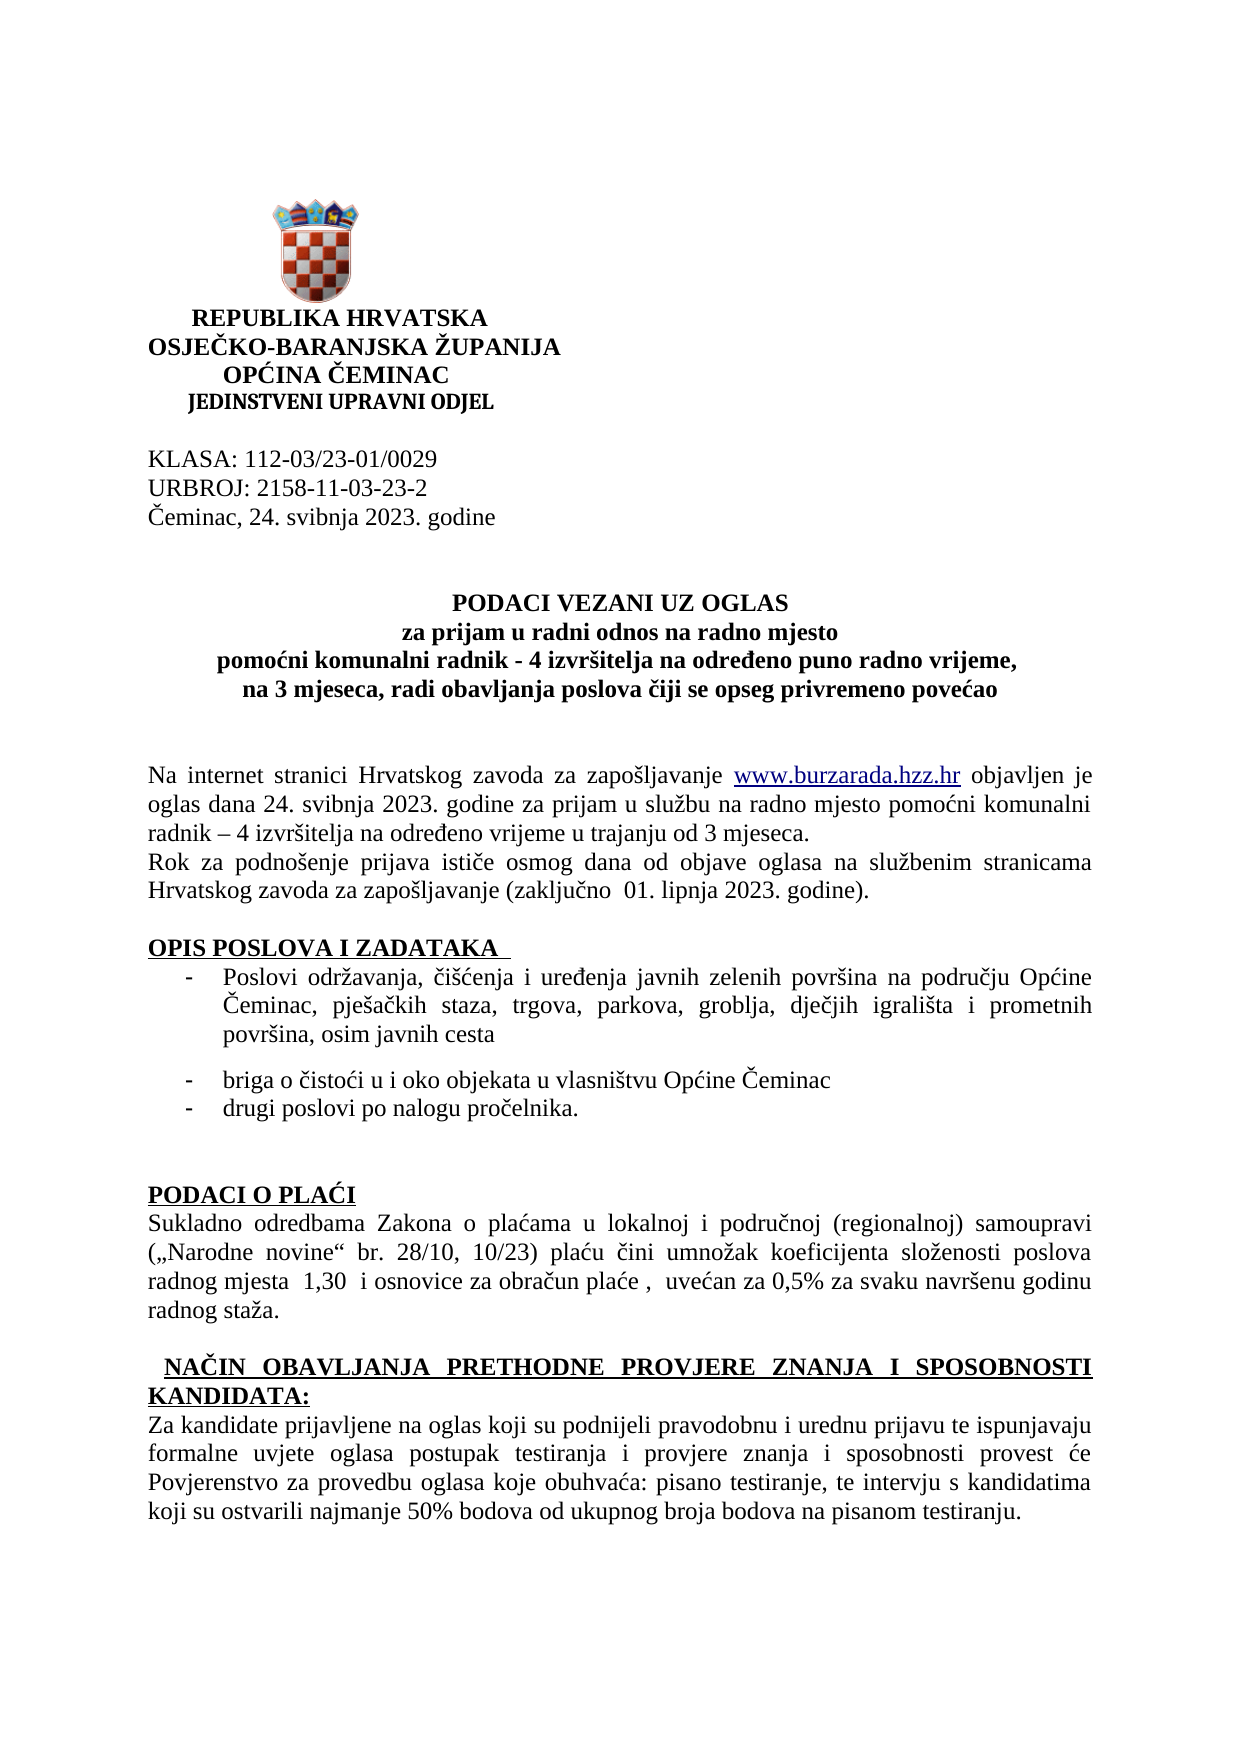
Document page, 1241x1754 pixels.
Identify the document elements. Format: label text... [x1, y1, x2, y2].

text OPIS POSLOVA I ZADATAKA [148, 933, 1093, 962]
text REPUBLIKA HRVATSKA [148, 303, 1093, 332]
text Sukladno odredbama Zakona o plaćama u lokalnoj i područnoj (regionalnoj) samoupravi („Narodne novine“ br. 28/10, 10/23) plaću čini umnožak koeficijenta složenosti poslova radnog mjesta 1,30 i osnovice za obračun plaće , uvećan za 0,5% za svaku navršenu godinu radnog staža. [148, 1208, 1093, 1323]
list briga o čistoći u i oko objekata u vlasništvu Općine Čeminac [185, 1065, 1093, 1093]
text KLASA: 112-03/23-01/0029 [148, 444, 1093, 473]
text na 3 mjeseca, radi obavljanja poslova čiji se opseg privremeno povećao [148, 674, 1093, 703]
text Na internet stranici Hrvatskog zavoda za zapošljavanje www.burzarada.hzz.hr objavljen je oglas dana 24. svibnja 2023. godine za prijam u službu na radno mjesto pomoćni komunalni radnik – 4 izvršitelja na određeno vrijeme u trajanju od 3 mjeseca. [148, 760, 1093, 847]
text Za kandidate prijavljene na oglas koji su podnijeli pravodobnu i urednu prijavu te ispunjavaju formalne uvjete oglasa postupak testiranja i provjere znanja i sposobnosti provest će Povjerenstvo za provedbu oglasa koje obuhvaća: pisano testiranje, te intervju s kandidatima koji su ostvarili najmanje 50% bodova od ukupnog broja bodova na pisanom testiranju. [148, 1410, 1093, 1525]
text PODACI VEZANI UZ OGLAS [148, 588, 1093, 617]
text Rok za podnošenje prijava ističe osmog dana od objave oglasa na službenim stranicama Hrvatskog zavoda za zapošljavanje (zaključno 01. lipnja 2023. godine). [148, 847, 1093, 904]
list drugi poslovi po nalogu pročelnika. [185, 1093, 1093, 1122]
text PODACI O PLAĆI [148, 1180, 1093, 1208]
text za prijam u radni odnos na radno mjesto [148, 617, 1093, 645]
text JEDINSTVENI UPRAVNI ODJEL [148, 389, 1093, 415]
text Čeminac, 24. svibnja 2023. godine [148, 502, 1093, 530]
text OPĆINA ČEMINAC [148, 360, 1093, 389]
text pomoćni komunalni radnik - 4 izvršitelja na određeno puno radno vrijeme, [148, 645, 1093, 674]
text NAČIN OBAVLJANJA PRETHODNE PROVJERE ZNANJA I SPOSOBNOSTI KANDIDATA: [148, 1352, 1093, 1410]
text OSJEČKO-BARANJSKA ŽUPANIJA [148, 332, 1093, 360]
list Poslovi održavanja, čišćenja i uređenja javnih zelenih površina na području Općine Čeminac, pješačkih staza, trgova, parkova, groblja, dječjih igrališta i prometnih površina, osim javnih cesta [185, 962, 1093, 1048]
text URBROJ: 2158-11-03-23-2 [148, 473, 1093, 502]
